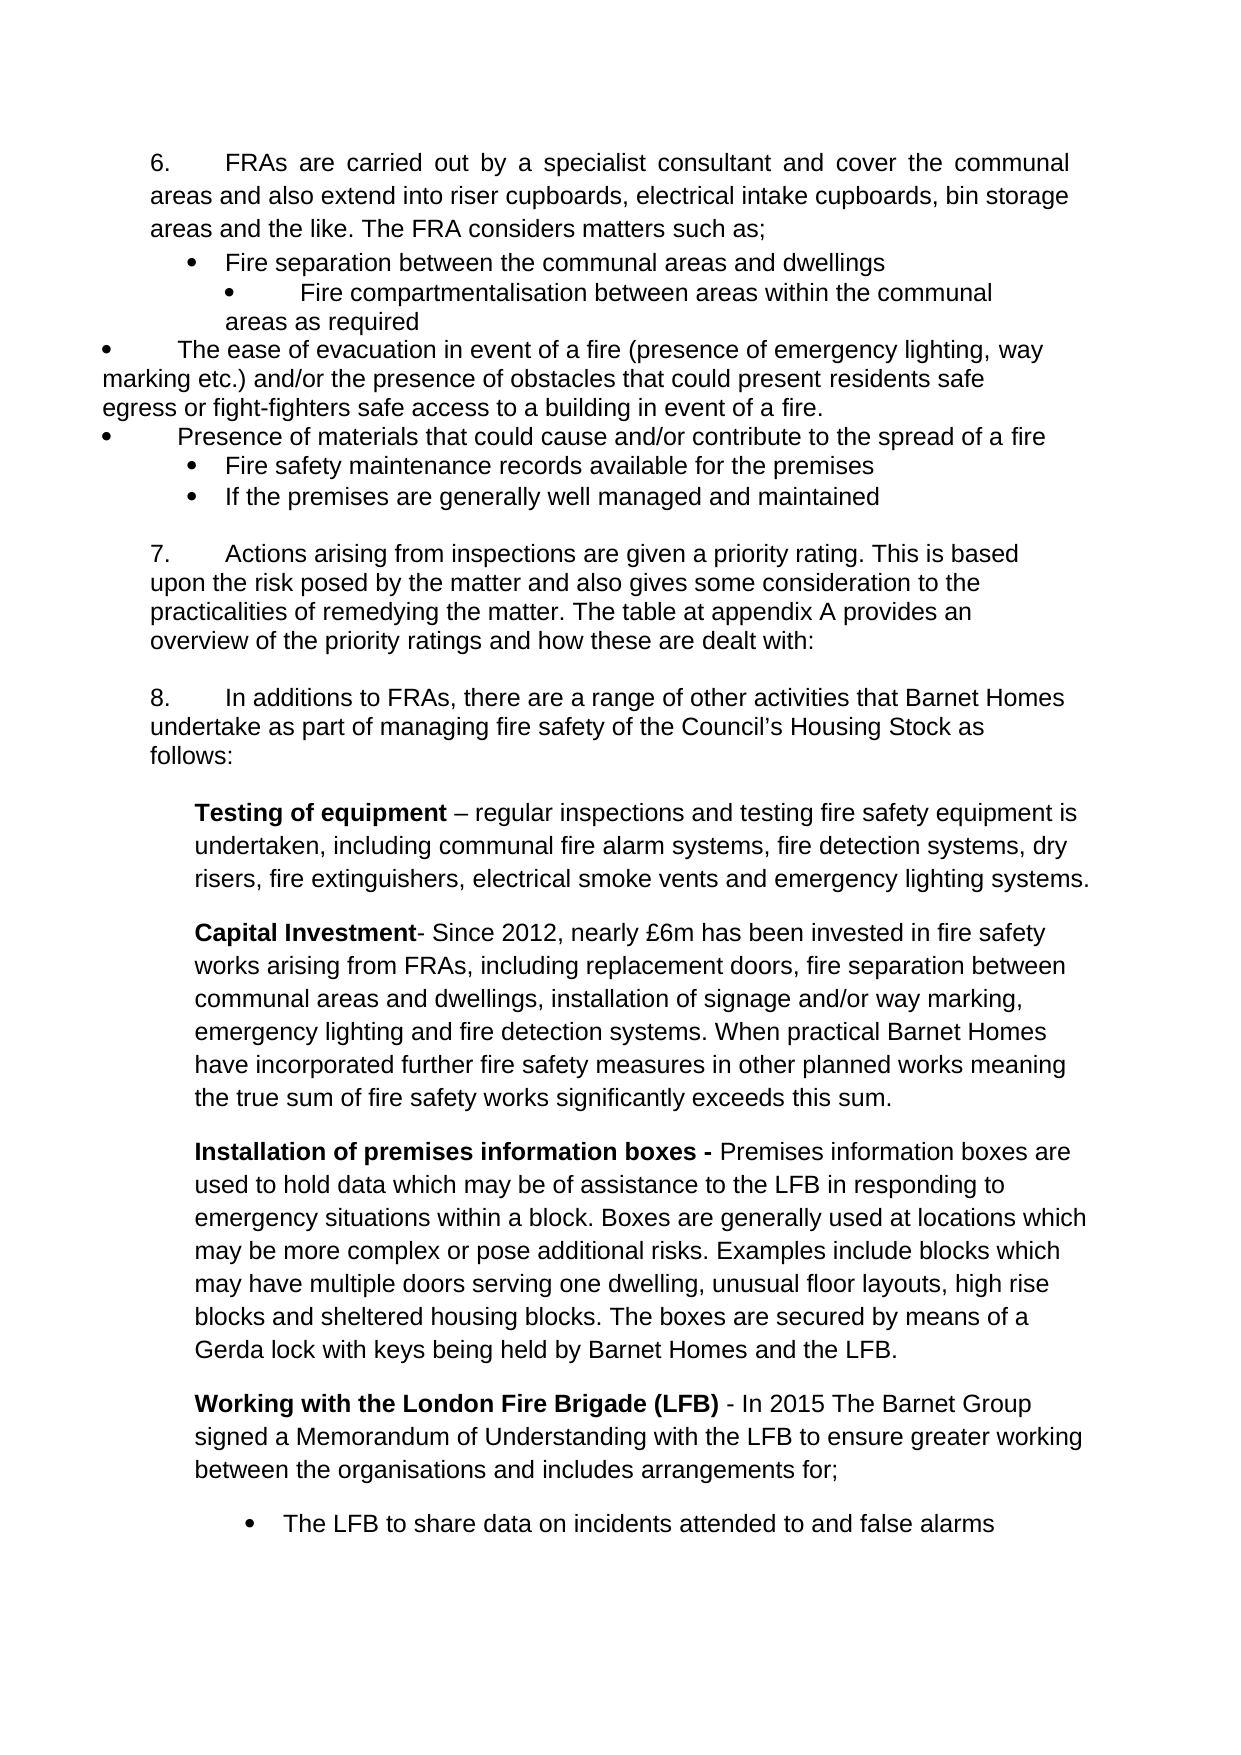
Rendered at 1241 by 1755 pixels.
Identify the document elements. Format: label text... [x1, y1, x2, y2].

list FRAs are carried out by a specialist consultant and cover the communal areas and also extend into riser cupboards, electrical intake cupboards, bin storage areas and the like. The FRA considers matters such as; [150, 148, 1071, 243]
text Capital Investment- Since 2012, nearly £6m has been invested in fire safety works arising from FRAs, including replacement doors, fire separation between communal areas and dwellings, installation of signage and/or way marking, emergency lighting and fire detection systems. When practical Barnet Homes have incorporated further fire safety measures in other planned works meaning the true sum of fire safety works significantly exceeds this sum. [194, 918, 1069, 1112]
list Fire safety maintenance records available for the premises [187, 451, 1122, 481]
list In additions to FRAs, there are a range of other activities that Barnet Homes undertake as part of managing fire safety of the Council’s Housing Stock as follows: [150, 683, 1074, 769]
text Testing of equipment – regular inspections and testing fire safety equipment is undertaken, including communal fire alarm systems, fire detection systems, dry risers, fire extinguishers, electrical smoke vents and emergency lighting systems. [194, 798, 1090, 893]
list The LFB to share data on incidents attended to and false alarms [245, 1509, 1122, 1538]
text Working with the London Fire Brigade (LFB) - In 2015 The Barnet Group signed a Memorandum of Understanding with the LFB to ensure greater working between the organisations and includes arrangements for; [194, 1389, 1086, 1484]
text Installation of premises information boxes - Premises information boxes are used to hold data which may be of assistance to the LFB in responding to emergency situations within a block. Boxes are generally used at locations which may be more complex or pose additional risks. Examples include blocks which may have multiple doors serving one dwelling, unusual floor layouts, high rise blocks and sheltered housing blocks. The boxes are secured by means of a Gerda lock with keys being held by Barnet Homes and the LFB. [194, 1137, 1090, 1364]
list If the premises are generally well managed and maintained [187, 481, 1122, 511]
list Fire separation between the communal areas and dwellings [187, 247, 1122, 278]
list Actions arising from inspections are given a priority rating. This is based upon the risk posed by the matter and also gives some consideration to the practicalities of remedying the matter. The table at appendix A provides an overview of the priority ratings and how these are dealt with: [150, 539, 1058, 654]
list The ease of evacuation in event of a fire (presence of emergency lighting, way marking etc.) and/or the presence of obstacles that could present residents safe egress or fight-fighters safe access to a building in event of a fire. [102, 335, 1061, 422]
list Presence of materials that could cause and/or contribute to the spread of a fire [102, 422, 1053, 451]
list Fire compartmentalisation between areas within the communal areas as required [225, 278, 1022, 335]
